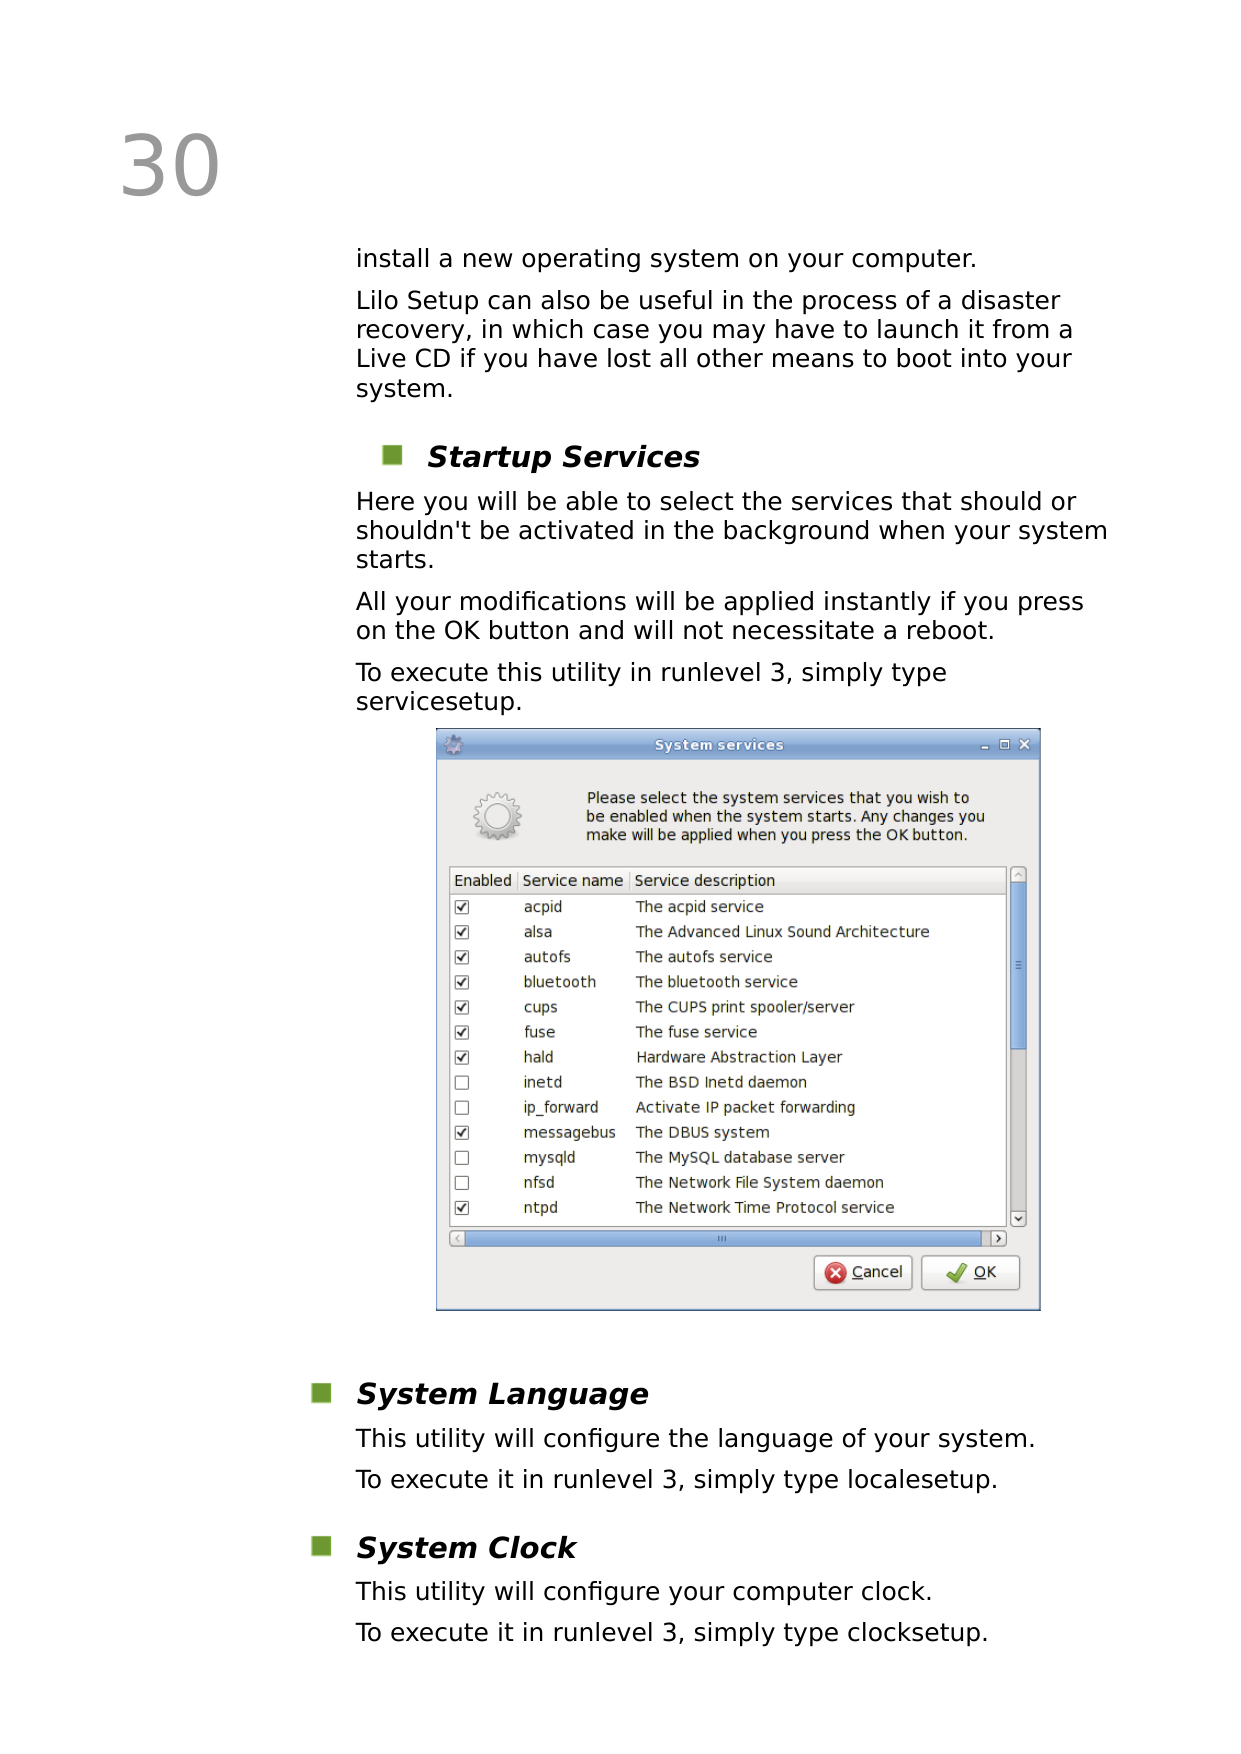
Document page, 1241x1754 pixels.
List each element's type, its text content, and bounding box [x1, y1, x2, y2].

text install a new operating system on your computer. [356, 244, 1121, 274]
text To execute it in runlevel 3, simply type localesetup. [356, 1465, 1121, 1494]
picture [355, 435, 428, 474]
text Lilo Setup can also be useful in the process of a disaster recovery, in which case you may have to launch it from a Live CD if you have lost all other means to boot into your system. [356, 286, 1121, 403]
text To execute this utility in runlevel 3, simply type servicesetup. [356, 658, 1121, 716]
picture [284, 1372, 357, 1412]
subtitle System Language [357, 1378, 1121, 1412]
subtitle Startup Services [428, 440, 1121, 474]
text This utility will configure your computer clock. [356, 1577, 1121, 1607]
text This utility will configure the language of your system. [356, 1424, 1121, 1453]
picture [436, 728, 1041, 1311]
picture [284, 1525, 357, 1565]
text All your modifications will be applied instantly if you press on the OK button and will not necessitate a reboot. [356, 587, 1121, 645]
text To execute it in runlevel 3, simply type clocksetup. [356, 1618, 1121, 1648]
subtitle System Clock [357, 1531, 1121, 1565]
text Here you will be able to select the services that should or shouldn't be activated in the background when your system starts. [356, 487, 1121, 574]
